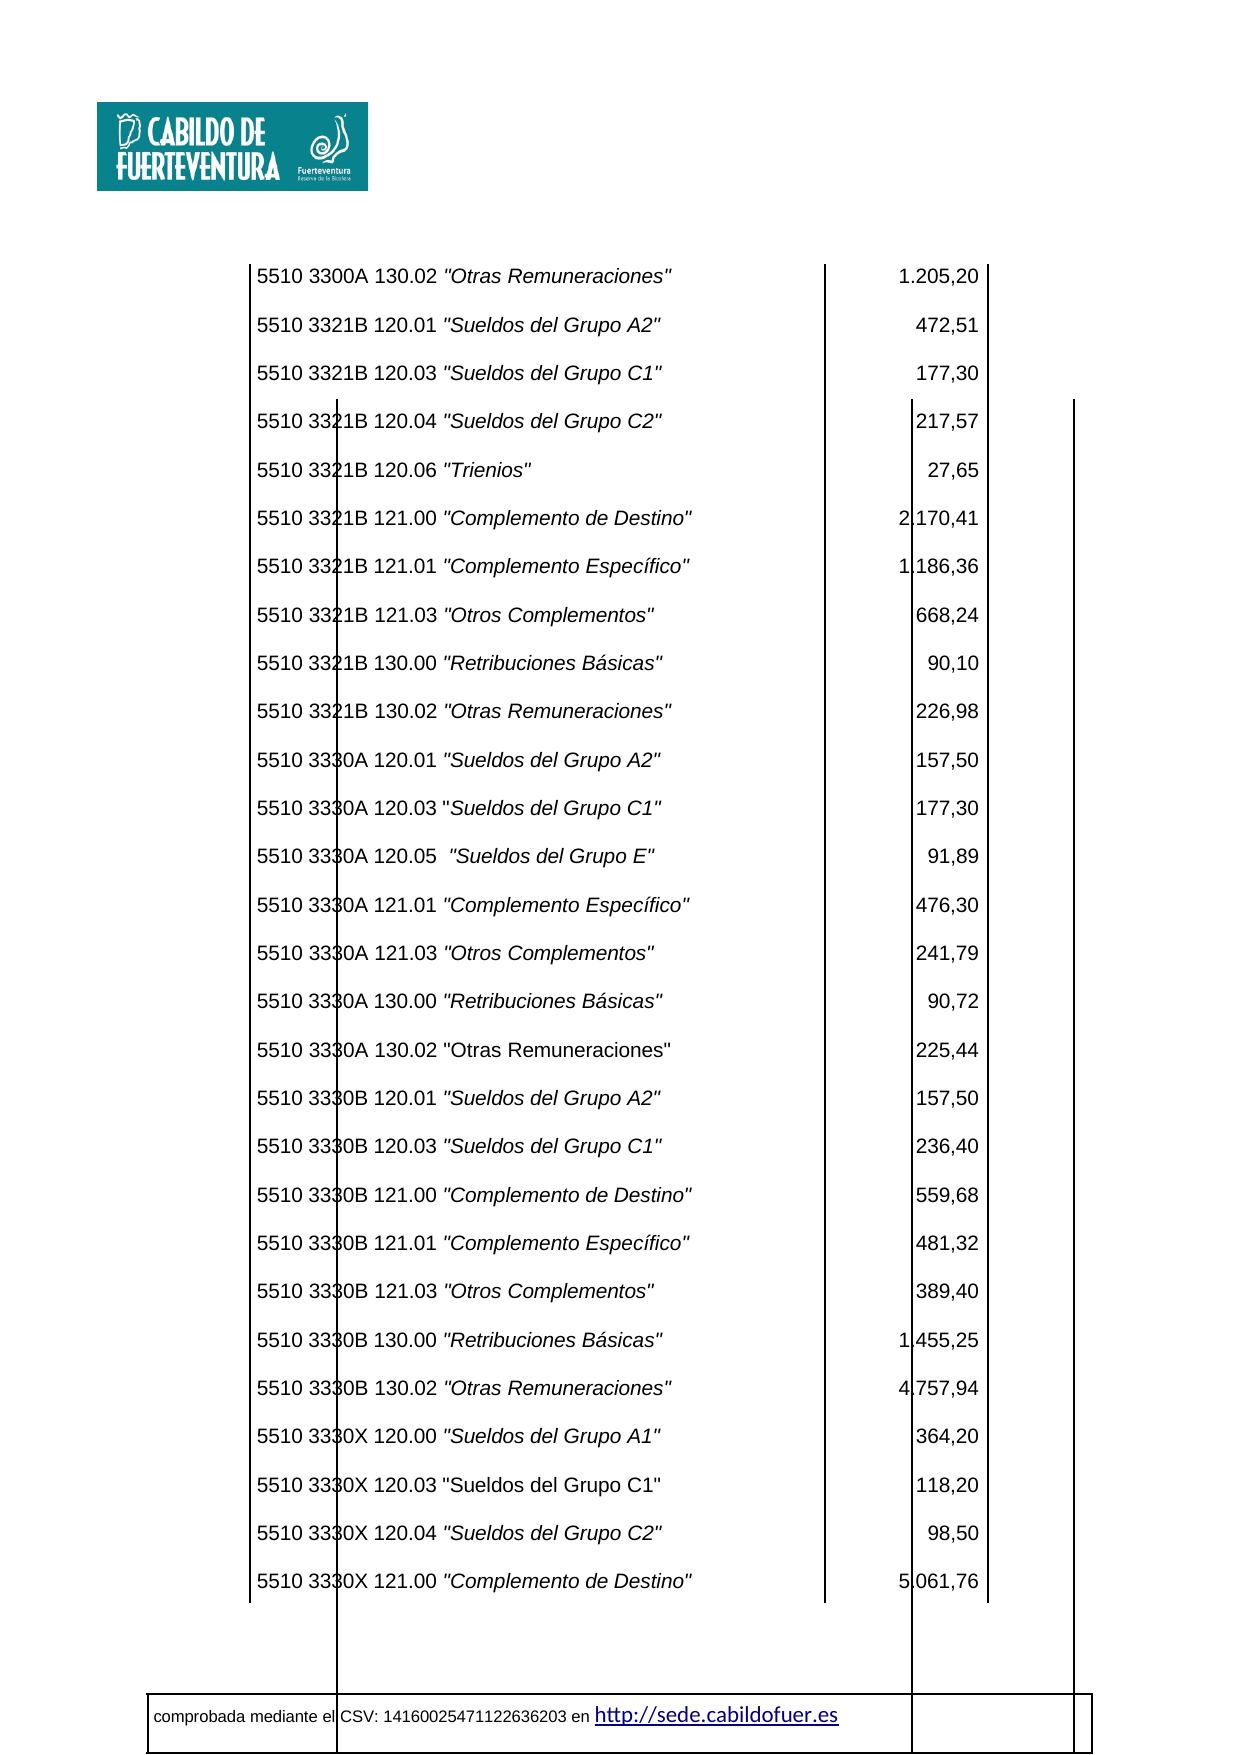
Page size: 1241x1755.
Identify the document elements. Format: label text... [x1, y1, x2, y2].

table_cell 5510 3330A 120.05 "Sueldos del Grupo E" [251, 833, 336, 882]
table_cell [826, 1220, 911, 1268]
table_cell 1.186,36 [913, 543, 987, 592]
table_cell 5510 3321B 120.06 "Trienios" [251, 447, 336, 495]
table_cell 90,10 [913, 640, 987, 688]
table_cell 118,20 [913, 1462, 987, 1510]
table_cell [826, 1510, 911, 1558]
table_cell 5510 3330X 120.03 "Sueldos del Grupo C1" [251, 1462, 336, 1510]
table_cell 241,79 [913, 930, 987, 978]
table_cell 177,30 [826, 350, 987, 398]
table_cell 2.170,41 [913, 495, 987, 543]
table_cell 5510 3330A 130.00 "Retribuciones Básicas" [338, 978, 824, 1027]
table_cell 1.455,25 [913, 1317, 987, 1365]
table_header 5510 3300A 130.02 "Otras Remuneraciones" [251, 264, 824, 302]
table_cell [826, 978, 911, 1027]
table_cell 1.455,25 [826, 1317, 911, 1365]
table_cell 5510 3321B 130.02 "Otras Remuneraciones" [251, 688, 336, 737]
table_cell 5510 3321B 120.03 "Sueldos del Grupo C1" [251, 350, 824, 398]
table_cell 481,32 [913, 1220, 987, 1268]
table_cell 5510 3330A 130.02 "Otras Remuneraciones" [251, 1027, 336, 1075]
table_cell 5510 3330X 120.00 "Sueldos del Grupo A1" [251, 1413, 336, 1462]
table_cell 389,40 [913, 1268, 987, 1317]
table_cell 5510 3321B 130.00 "Retribuciones Básicas" [251, 640, 336, 688]
table_cell 5510 3321B 121.00 "Complemento de Destino" [251, 495, 336, 543]
table_header 1.205,20 [826, 264, 987, 302]
table_cell 27,65 [913, 447, 987, 495]
table_cell 5510 3330A 130.02 "Otras Remuneraciones" [338, 1027, 824, 1075]
table_cell 5510 3330A 120.03 "Sueldos del Grupo C1" [251, 785, 336, 833]
table_cell 1.186,36 [826, 543, 911, 592]
table_cell [826, 1027, 911, 1075]
table_cell 90,72 [913, 978, 987, 1027]
table_cell [826, 1075, 911, 1123]
table_cell 217,57 [826, 398, 987, 447]
table_cell 5510 3330A 120.01 "Sueldos del Grupo A2" [251, 737, 336, 785]
table_cell [826, 640, 911, 688]
table_cell 91,89 [913, 833, 987, 882]
table_cell 5510 3321B 120.01 "Sueldos del Grupo A2" [251, 302, 824, 350]
table_cell [826, 688, 911, 737]
table_cell 5510 3321B 130.00 "Retribuciones Básicas" [338, 640, 824, 688]
table_cell 5510 3330B 121.00 "Complemento de Destino" [338, 1172, 824, 1220]
table_cell 5510 3330A 121.03 "Otros Complementos" [251, 930, 336, 978]
table_cell 5510 3330X 120.04 "Sueldos del Grupo C2" [251, 1510, 336, 1558]
table_cell [826, 1413, 911, 1462]
table_cell 5510 3330B 120.01 "Sueldos del Grupo A2" [338, 1075, 824, 1123]
table_cell [826, 592, 911, 640]
table_cell 5510 3330B 121.00 "Complemento de Destino" [251, 1172, 336, 1220]
table_cell 5510 3321B 130.02 "Otras Remuneraciones" [338, 688, 824, 737]
table_cell 5510 3330A 130.00 "Retribuciones Básicas" [251, 978, 336, 1027]
table_cell 5510 3330B 130.02 "Otras Remuneraciones" [251, 1365, 336, 1413]
table_cell [826, 833, 911, 882]
table_cell 5510 3321B 120.04 "Sueldos del Grupo C2" [251, 398, 824, 447]
table_cell 157,50 [913, 737, 987, 785]
table_cell 5510 3321B 121.01 "Complemento Específico" [338, 543, 824, 592]
table_cell 5510 3330X 120.04 "Sueldos del Grupo C2" [338, 1510, 824, 1558]
table_cell 476,30 [913, 882, 987, 930]
table_cell 5510 3321B 121.03 "Otros Complementos" [338, 592, 824, 640]
table_cell 5510 3330A 121.01 "Complemento Específico" [338, 882, 824, 930]
table_cell [826, 737, 911, 785]
table_cell 157,50 [913, 1075, 987, 1123]
table_cell 5510 3330A 120.03 "Sueldos del Grupo C1" [338, 785, 824, 833]
table_cell 98,50 [913, 1510, 987, 1558]
table_cell [826, 1462, 911, 1510]
table_cell 5510 3330B 120.01 "Sueldos del Grupo A2" [251, 1075, 336, 1123]
table_cell 5510 3330B 121.01 "Complemento Específico" [338, 1220, 824, 1268]
table_cell 472,51 [826, 302, 987, 350]
table_cell 5.061,76 [826, 1558, 911, 1603]
table_cell 5510 3330X 121.00 "Complemento de Destino" [338, 1558, 824, 1603]
table_cell 5510 3330A 121.01 "Complemento Específico" [251, 882, 336, 930]
table_cell 4.757,94 [913, 1365, 987, 1413]
table_cell 177,30 [913, 785, 987, 833]
table_cell 5510 3321B 121.00 "Complemento de Destino" [338, 495, 824, 543]
table_cell 236,40 [913, 1123, 987, 1172]
table_cell [826, 930, 911, 978]
table_cell 4.757,94 [826, 1365, 911, 1413]
table_cell 5510 3321B 121.01 "Complemento Específico" [251, 543, 336, 592]
table_cell [826, 785, 911, 833]
table_cell [826, 1172, 911, 1220]
table_cell 364,20 [913, 1413, 987, 1462]
table_cell 5510 3330B 121.03 "Otros Complementos" [251, 1268, 336, 1317]
table_cell 5510 3330A 120.05 "Sueldos del Grupo E" [338, 833, 824, 882]
table_cell 5510 3330B 121.01 "Complemento Específico" [251, 1220, 336, 1268]
table_cell 5510 3330X 120.03 "Sueldos del Grupo C1" [338, 1462, 824, 1510]
table_cell 5510 3321B 120.06 "Trienios" [338, 447, 824, 495]
table_cell 5510 3330B 130.02 "Otras Remuneraciones" [338, 1365, 824, 1413]
table_cell [826, 1123, 911, 1172]
table_cell 5510 3330B 120.03 "Sueldos del Grupo C1" [338, 1123, 824, 1172]
table_cell 226,98 [913, 688, 987, 737]
table_cell 5510 3330X 120.00 "Sueldos del Grupo A1" [338, 1413, 824, 1462]
table_cell [826, 447, 911, 495]
table_cell [826, 882, 911, 930]
table_cell 5510 3321B 121.03 "Otros Complementos" [251, 592, 336, 640]
table_cell 668,24 [913, 592, 987, 640]
table_cell 5.061,76 [913, 1558, 987, 1603]
table_cell [826, 1268, 911, 1317]
table_cell 5510 3330B 120.03 "Sueldos del Grupo C1" [251, 1123, 336, 1172]
table_cell 5510 3330X 121.00 "Complemento de Destino" [251, 1558, 336, 1603]
table_cell 5510 3330B 121.03 "Otros Complementos" [338, 1268, 824, 1317]
table_cell 5510 3330B 130.00 "Retribuciones Básicas" [338, 1317, 824, 1365]
table_cell 2.170,41 [826, 495, 911, 543]
table_cell 5510 3330A 121.03 "Otros Complementos" [338, 930, 824, 978]
table_cell 225,44 [913, 1027, 987, 1075]
table_cell 559,68 [913, 1172, 987, 1220]
table_cell 5510 3330A 120.01 "Sueldos del Grupo A2" [338, 737, 824, 785]
table_cell 5510 3330B 130.00 "Retribuciones Básicas" [251, 1317, 336, 1365]
